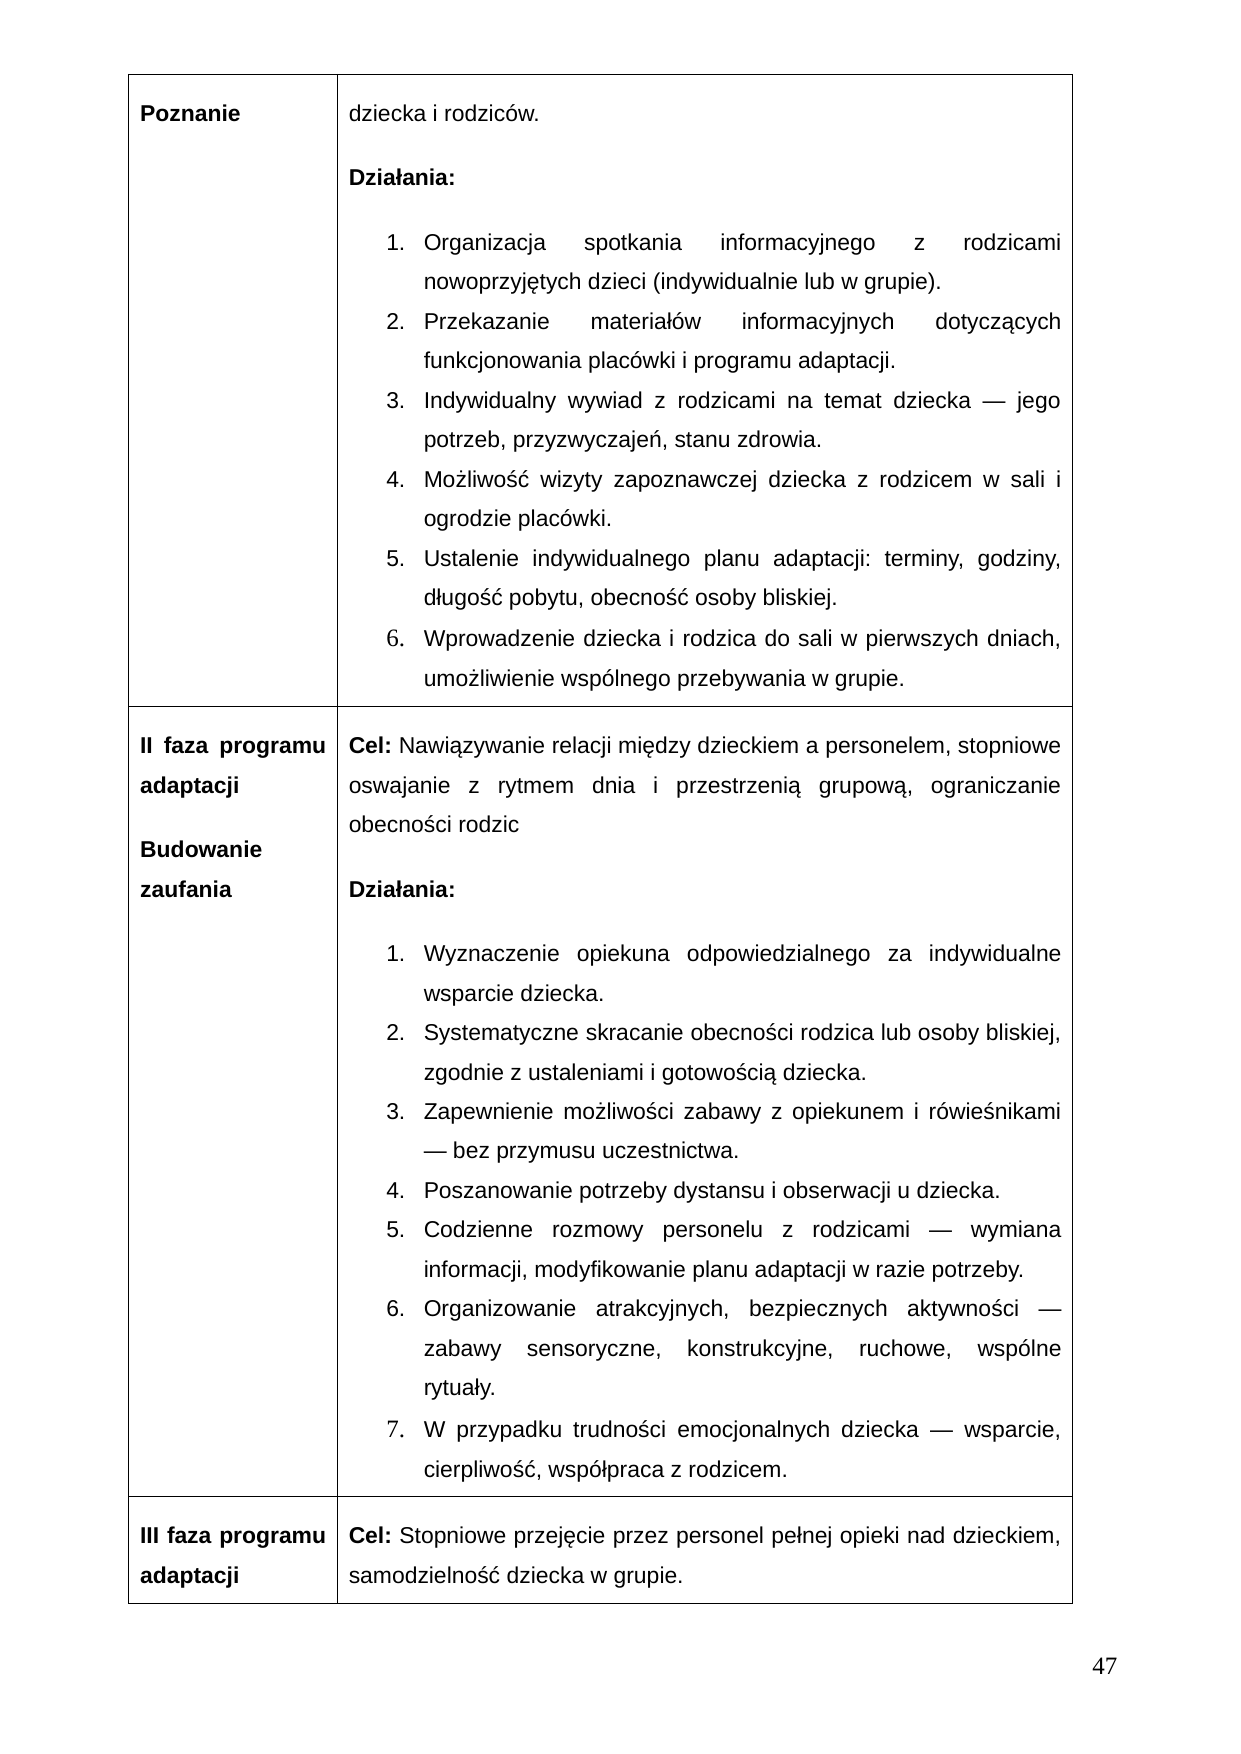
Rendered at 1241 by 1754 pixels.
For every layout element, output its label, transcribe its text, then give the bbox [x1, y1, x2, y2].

table_cell II faza programu adaptacji Budowanie zaufania [129, 707, 337, 1496]
table_cell III faza programu adaptacji [129, 1497, 337, 1602]
table_cell dziecka i rodziców. Działania: Organizacja spotkania informacyjnego z rodzicami nowoprzyjętych dzieci (indywidualnie lub w grupie). Przekazanie materiałów informacyjnych dotyczących funkcjonowania placówki i programu adaptacji. Indywidualny wywiad z rodzicami na temat dziecka — jego potrzeb, przyzwyczajeń, stanu zdrowia. Możliwość wizyty zapoznawczej dziecka z rodzicem w sali i ogrodzie placówki. Ustalenie indywidualnego planu adaptacji: terminy, godziny, długość pobytu, obecność osoby bliskiej. Wprowadzenie dziecka i rodzica do sali w pierwszych dniach, umożliwienie wspólnego przebywania w grupie. [338, 75, 1072, 706]
table_cell Poznanie [129, 75, 337, 706]
table_cell Cel: Nawiązywanie relacji między dzieckiem a personelem, stopniowe oswajanie z rytmem dnia i przestrzenią grupową, ograniczanie obecności rodzic Działania: Wyznaczenie opiekuna odpowiedzialnego za indywidualne wsparcie dziecka. Systematyczne skracanie obecności rodzica lub osoby bliskiej, zgodnie z ustaleniami i gotowością dziecka. Zapewnienie możliwości zabawy z opiekunem i rówieśnikami — bez przymusu uczestnictwa. Poszanowanie potrzeby dystansu i obserwacji u dziecka. Codzienne rozmowy personelu z rodzicami — wymiana informacji, modyfikowanie planu adaptacji w razie potrzeby. Organizowanie atrakcyjnych, bezpiecznych aktywności — zabawy sensoryczne, konstrukcyjne, ruchowe, wspólne rytuały. W przypadku trudności emocjonalnych dziecka — wsparcie, cierpliwość, współpraca z rodzicem. [338, 707, 1072, 1496]
table_cell Cel: Stopniowe przejęcie przez personel pełnej opieki nad dzieckiem, samodzielność dziecka w grupie. [338, 1497, 1072, 1602]
